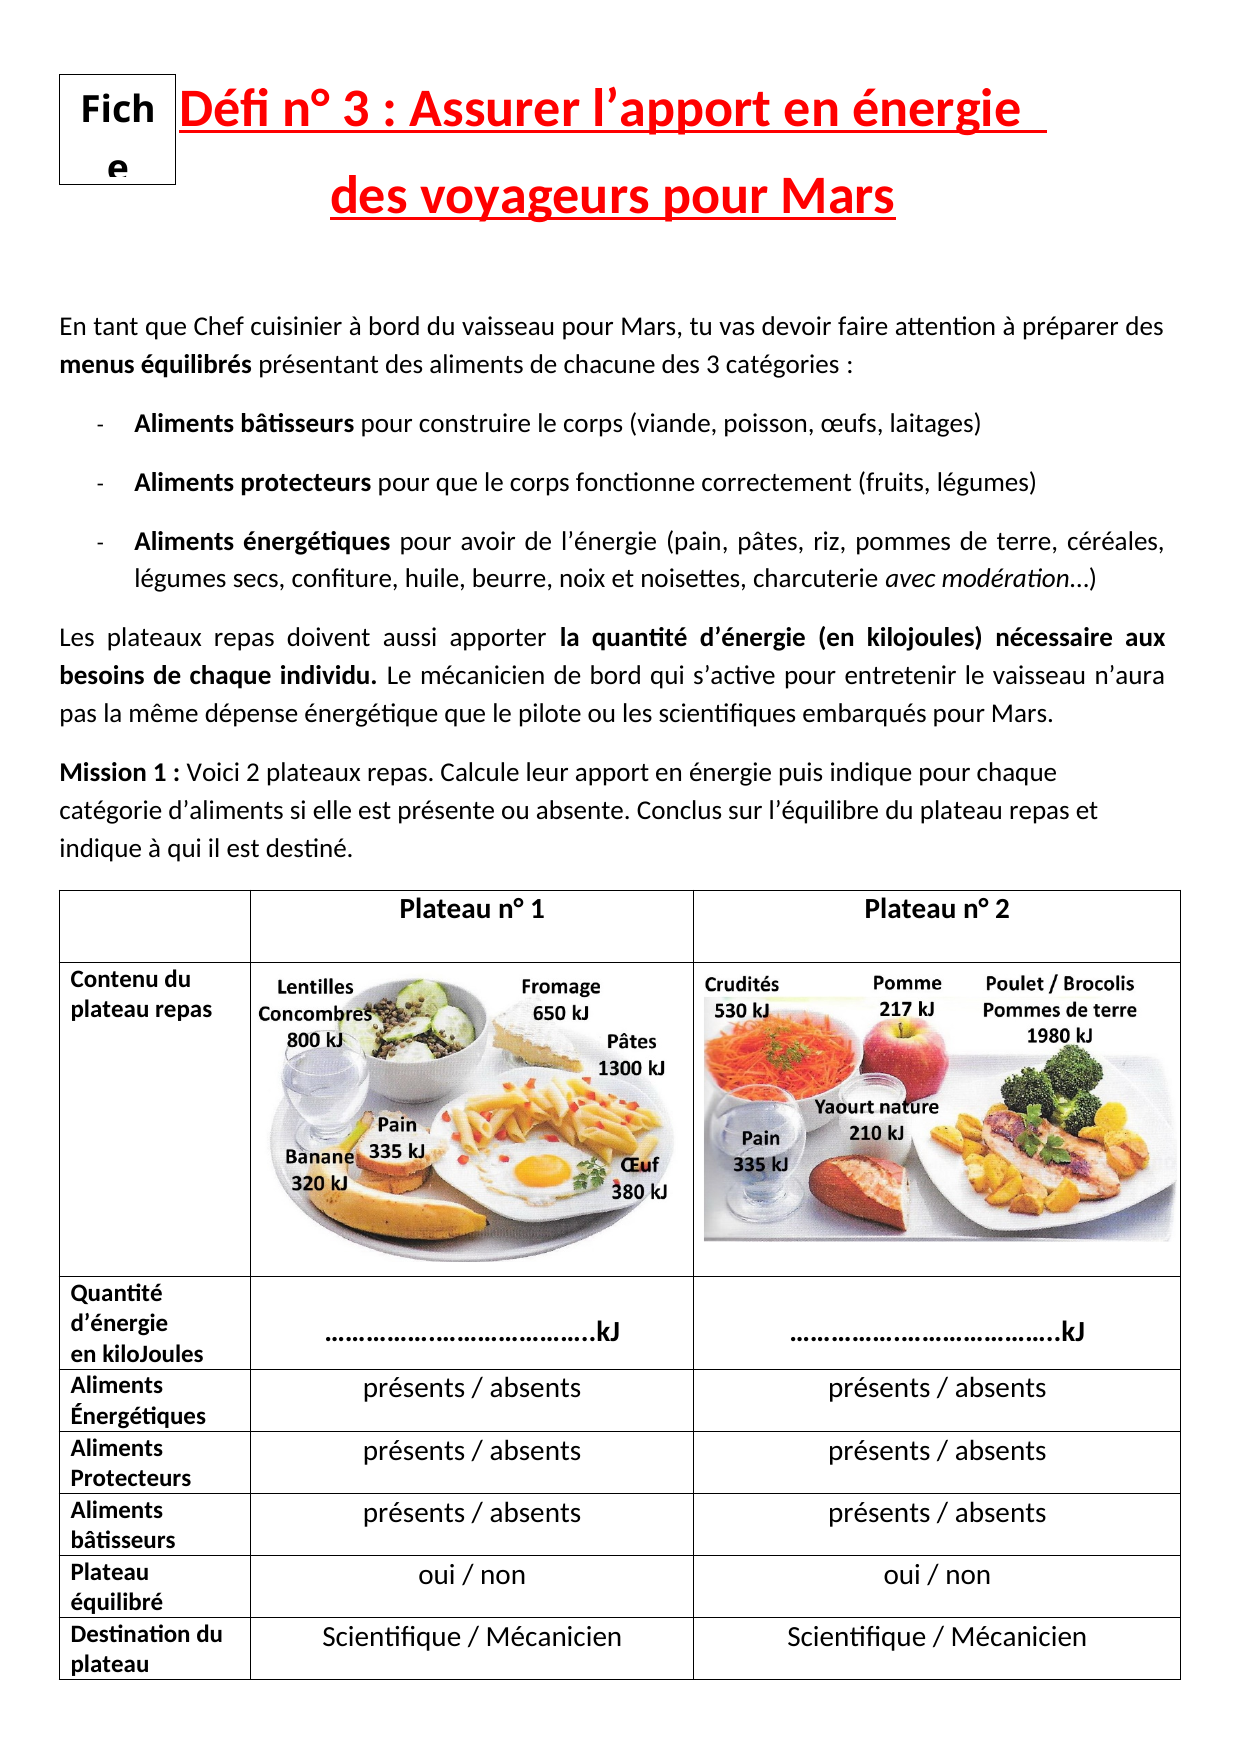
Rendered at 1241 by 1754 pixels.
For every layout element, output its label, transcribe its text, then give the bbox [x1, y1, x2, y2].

table_cell Scientifique / Mécanicien [251, 1618, 693, 1679]
table_cell présents / absents [251, 1370, 693, 1431]
text des voyageurs pour Mars [59, 161, 1167, 227]
text [60, 75, 175, 184]
table_cell oui / non [694, 1556, 1180, 1617]
table_header Plateau n° 1 [251, 891, 693, 962]
list Aliments protecteurs pour que le corps fonctionne correctement (fruits, légumes) [97, 465, 1167, 498]
table_cell oui / non [251, 1556, 693, 1617]
table_cell présents / absents [694, 1432, 1180, 1493]
table_cell Aliments Protecteurs [60, 1432, 250, 1493]
table_cell …………….…………………..kJ [694, 1277, 1180, 1368]
table_cell …………….…………………..kJ [251, 1277, 693, 1368]
text Mission 1 : Voici 2 plateaux repas. Calcule leur apport en énergie puis indique pour chaque catégorie d’aliments si elle est présente ou absente. Conclus sur l’équilibre du plateau repas et indique à qui il est destiné. [59, 755, 1167, 864]
table_cell présents / absents [694, 1370, 1180, 1431]
text Les plateaux repas doivent aussi apporter la quantité d’énergie (en kilojoules) nécessaire aux besoins de chaque individu. Le mécanicien de bord qui s’active pour entretenir le vaisseau n’aura pas la même dépense énergétique que le pilote ou les scientifiques embarqués pour Mars. [59, 620, 1167, 729]
table_cell Destination du plateau [60, 1618, 250, 1679]
table_cell présents / absents [694, 1494, 1180, 1555]
text En tant que Chef cuisinier à bord du vaisseau pour Mars, tu vas devoir faire attention à préparer des menus équilibrés présentant des aliments de chacune des 3 catégories : [59, 309, 1167, 381]
table_cell Quantité d’énergie en kiloJoules [60, 1277, 250, 1368]
table_cell Aliments bâtisseurs [60, 1494, 250, 1555]
table_cell [694, 963, 1180, 1276]
text Défi n° 3 : Assurer l’apport en énergie [176, 74, 1167, 140]
list Aliments énergétiques pour avoir de l’énergie (pain, pâtes, riz, pommes de terre, céréales, légumes secs, confiture, huile, beurre, noix et noisettes, charcuterie avec modération…) [97, 524, 1167, 595]
table_header [60, 891, 250, 962]
table_cell Plateau équilibré [60, 1556, 250, 1617]
table_cell présents / absents [251, 1432, 693, 1493]
table_cell Aliments Énergétiques [60, 1370, 250, 1431]
table_header Plateau n° 2 [694, 891, 1180, 962]
table_cell Contenu du plateau repas [60, 963, 250, 1276]
list Aliments bâtisseurs pour construire le corps (viande, poisson, œufs, laitages) [97, 406, 1167, 439]
table_cell présents / absents [251, 1494, 693, 1555]
text Fiche élève [75, 82, 160, 176]
table_cell [251, 963, 693, 1276]
table_cell Scientifique / Mécanicien [694, 1618, 1180, 1679]
